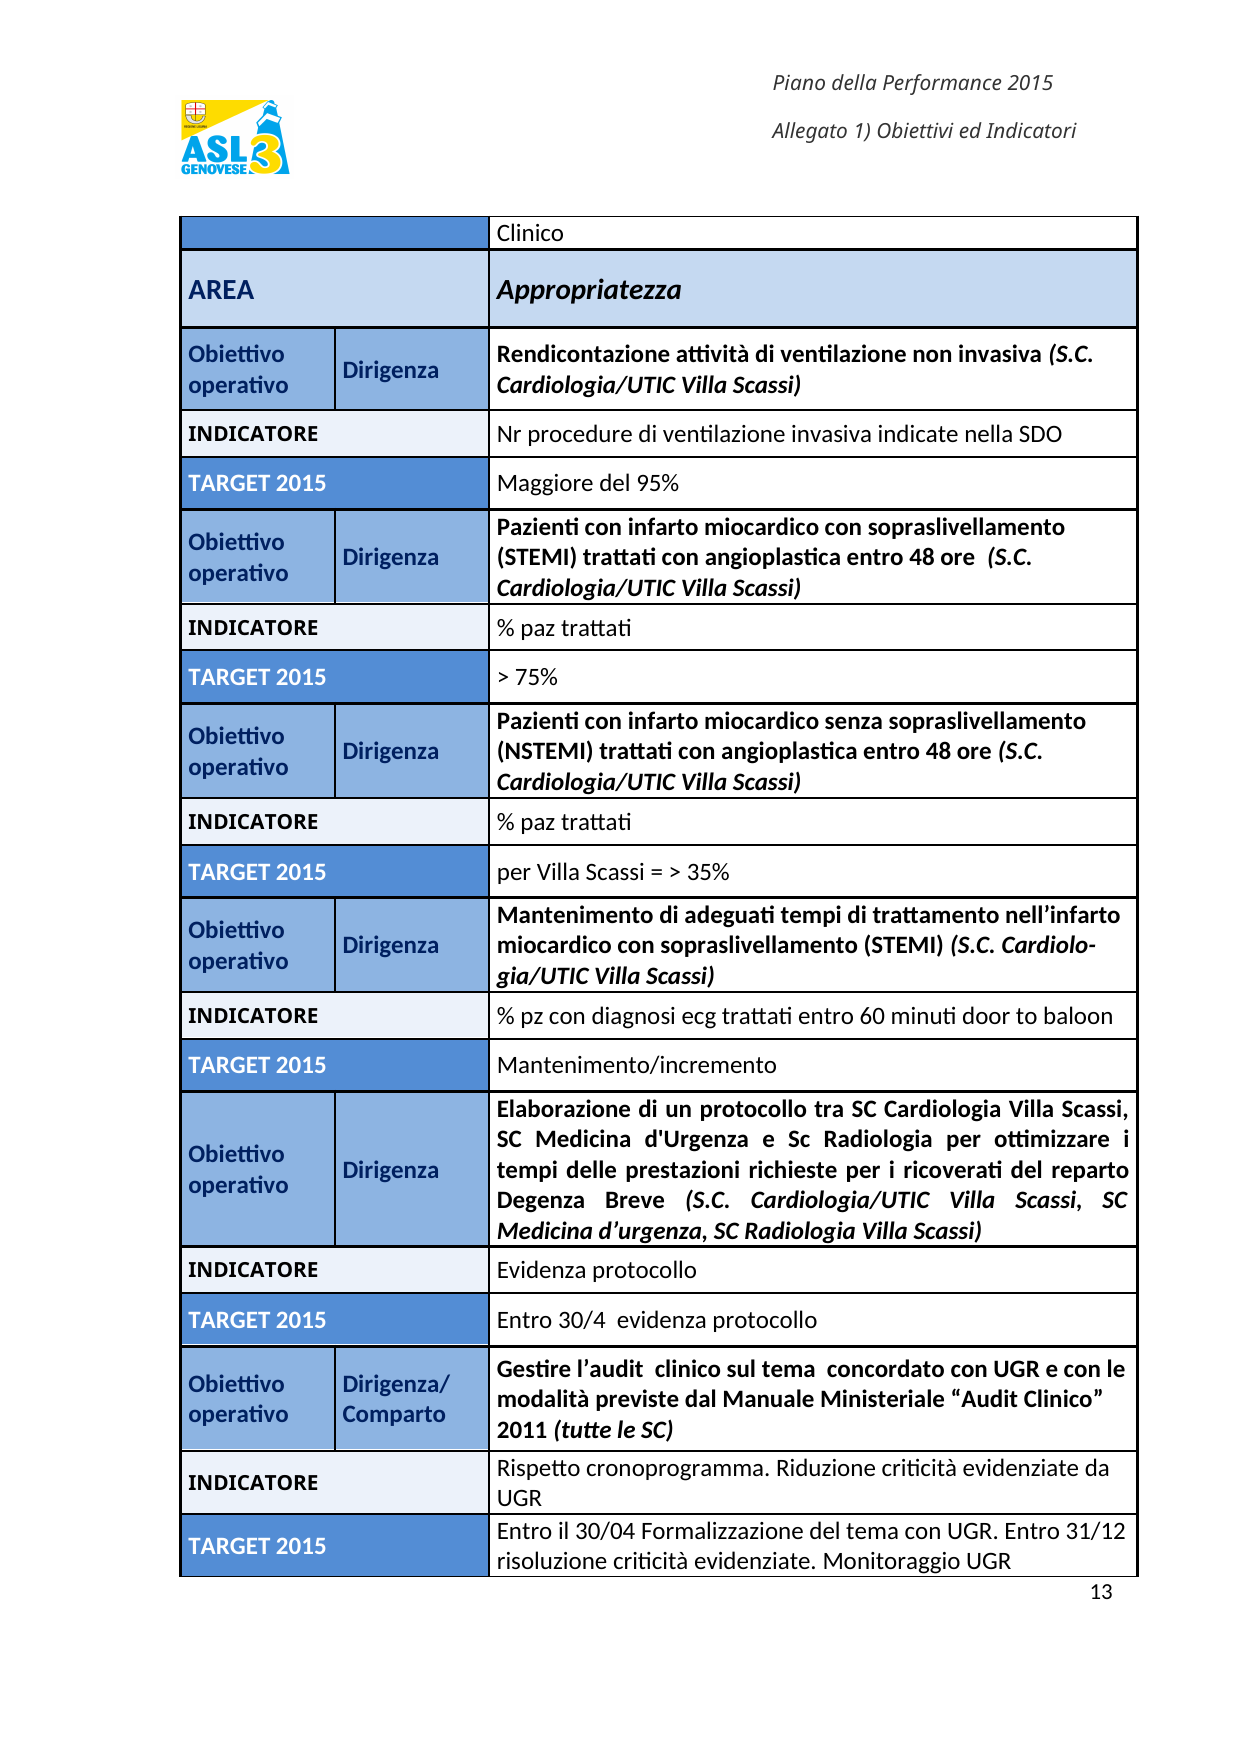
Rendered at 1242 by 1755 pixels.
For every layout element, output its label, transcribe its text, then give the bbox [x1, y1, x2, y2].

table_cell Pazienti con infarto miocardico senza sopraslivellamento (NSTEMI) trattati con angioplastica entro 48 ore (S.C. Cardiologia/UTIC Villa Scassi) [490, 705, 1136, 797]
table_cell Pazienti con infarto miocardico con sopraslivellamento (STEMI) trattati con angioplastica entro 48 ore (S.C. Cardiologia/UTIC Villa Scassi) [490, 511, 1136, 602]
table_cell TARGET 2015 [182, 1040, 335, 1090]
table_cell Gestire l’audit clinico sul tema concordato con UGR e con le modalità previste dal Manuale Ministeriale “Audit Clinico” 2011 (tutte le SC) [490, 1348, 1136, 1449]
table_cell Appropriatezza [490, 251, 1136, 326]
table_cell Evidenza protocollo [490, 1248, 1136, 1292]
table_cell Rispetto cronoprogramma. Riduzione criticità evidenziate da UGR [490, 1452, 1136, 1513]
table_cell [335, 846, 488, 896]
table_cell Nr procedure di ventilazione invasiva indicate nella SDO [490, 411, 1136, 456]
table_cell Obiettivo operativo [182, 329, 334, 409]
table_cell [335, 1515, 488, 1576]
table_cell [335, 651, 488, 702]
table_cell Dirigenza/ Comparto [336, 1348, 488, 1449]
table_cell INDICATORE [182, 411, 488, 456]
table_cell TARGET 2015 [182, 458, 335, 508]
table_cell INDICATORE [182, 1248, 488, 1292]
table_cell Mantenimento di adeguati tempi di trattamento nell’infarto miocardico con sopraslivellamento (STEMI) (S.C. Cardiolo-gia/UTIC Villa Scassi) [490, 899, 1136, 991]
table_cell [335, 1040, 488, 1090]
table_cell % paz trattati [490, 799, 1136, 844]
table_cell INDICATORE [182, 993, 488, 1037]
table_cell Entro 30/4 evidenza protocollo [490, 1294, 1136, 1344]
table_cell > 75% [490, 651, 1136, 702]
table_cell TARGET 2015 [182, 1515, 335, 1576]
table_cell AREA [182, 251, 488, 326]
table_cell Dirigenza [336, 329, 488, 409]
table_cell [335, 217, 488, 248]
table_cell Rendicontazione attività di ventilazione non invasiva (S.C. Cardiologia/UTIC Villa Scassi) [490, 329, 1136, 409]
table_cell Dirigenza [336, 705, 488, 797]
table_cell INDICATORE [182, 1452, 488, 1513]
table_cell Clinico [490, 217, 1136, 248]
table_cell % paz trattati [490, 605, 1136, 649]
table_cell Entro il 30/04 Formalizzazione del tema con UGR. Entro 31/12 risoluzione criticità evidenziate. Monitoraggio UGR [490, 1515, 1136, 1576]
table_cell TARGET 2015 [182, 651, 335, 702]
table_cell per Villa Scassi = > 35% [490, 846, 1136, 896]
table_cell Obiettivo operativo [182, 1093, 334, 1245]
table_cell Dirigenza [336, 511, 488, 602]
table_cell INDICATORE [182, 799, 488, 844]
table_cell Elaborazione di un protocollo tra SC Cardiologia Villa Scassi, SC Medicina d'Urgenza e Sc Radiologia per ottimizzare i tempi delle prestazioni richieste per i ricoverati del reparto Degenza Breve (S.C. Cardiologia/UTIC Villa Scassi, SC Medicina d’urgenza, SC Radiologia Villa Scassi) [490, 1093, 1136, 1245]
table_cell [335, 458, 488, 508]
table_cell % pz con diagnosi ecg trattati entro 60 minuti door to baloon [490, 993, 1136, 1037]
table_cell Mantenimento/incremento [490, 1040, 1136, 1090]
table_cell TARGET 2015 [182, 846, 335, 896]
table_cell Obiettivo operativo [182, 511, 334, 602]
table_cell [182, 217, 335, 248]
table_cell Obiettivo operativo [182, 899, 334, 991]
table_cell Obiettivo operativo [182, 705, 334, 797]
table_cell INDICATORE [182, 605, 488, 649]
table_cell [335, 1294, 488, 1344]
table_cell TARGET 2015 [182, 1294, 335, 1344]
table_cell Obiettivo operativo [182, 1348, 334, 1449]
table_cell Dirigenza [336, 899, 488, 991]
table_cell Maggiore del 95% [490, 458, 1136, 508]
table_cell Dirigenza [336, 1093, 488, 1245]
